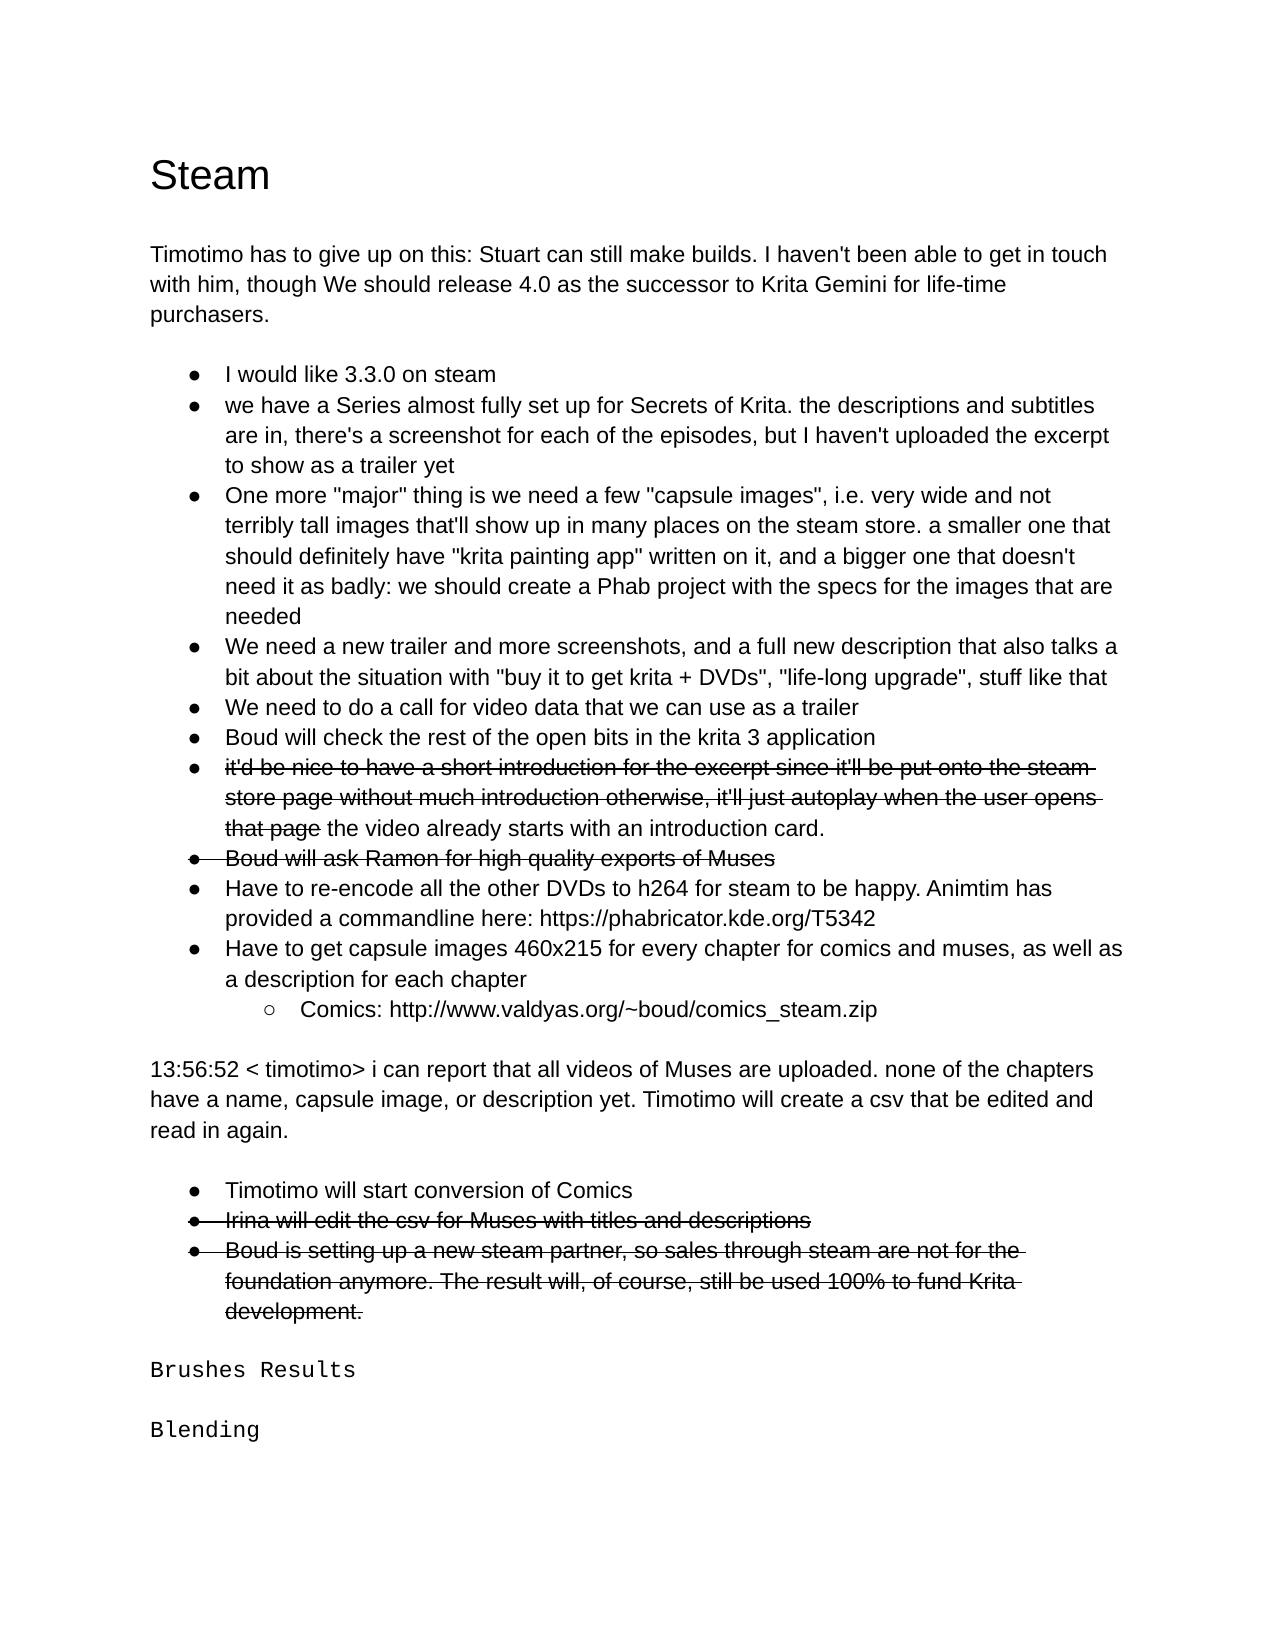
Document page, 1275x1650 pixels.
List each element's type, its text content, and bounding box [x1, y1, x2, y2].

list Boud will ask Ramon for high quality exports of Muses [187, 845, 1125, 871]
list we have a Series almost fully set up for Secrets of Krita. the descriptions and subtitles are in, there's a screenshot for each of the episodes, but I haven't uploaded the excerpt to show as a trailer yet [187, 392, 1125, 478]
list Boud will check the rest of the open bits in the krita 3 application [187, 724, 1125, 750]
list Timotimo will start conversion of Comics [187, 1177, 1125, 1203]
list We need a new trailer and more screenshots, and a full new description that also talks a bit about the situation with "buy it to get krita + DVDs", "life-long upgrade", stuff like that [187, 633, 1125, 690]
subtitle Steam [150, 150, 1125, 198]
list I would like 3.3.0 on steam [187, 361, 1125, 388]
list Comics: http://www.valdyas.org/~boud/comics_steam.zip [262, 996, 1125, 1022]
list it'd be nice to have a short introduction for the excerpt since it'll be put onto the steam store page without much introduction otherwise, it'll just autoplay when the user opens that page the video already starts with an introduction card. [187, 754, 1125, 841]
text 13:56:52 < timotimo> i can report that all videos of Muses are uploaded. none of the chapters have a name, capsule image, or description yet. Timotimo will create a csv that be edited and read in again. [150, 1056, 1125, 1143]
list We need to do a call for video data that we can use as a trailer [187, 694, 1125, 720]
list Have to re-encode all the other DVDs to h264 for steam to be happy. Animtim has provided a commandline here: https://phabricator.kde.org/T5342 [187, 875, 1125, 932]
list Irina will edit the csv for Muses with titles and descriptions [187, 1207, 1125, 1234]
text Brushes Results [150, 1358, 1125, 1384]
text Timotimo has to give up on this: Stuart can still make builds. I haven't been able to get in touch with him, though We should release 4.0 as the successor to Krita Gemini for life-time purchasers. [150, 241, 1125, 327]
text Blending [150, 1418, 1125, 1444]
list Boud is setting up a new steam partner, so sales through steam are not for the foundation anymore. The result will, of course, still be used 100% to fund Krita development. [187, 1237, 1125, 1324]
list Have to get capsule images 460x215 for every chapter for comics and muses, as well as a description for each chapter [187, 935, 1125, 992]
list One more "major" thing is we need a few "capsule images", i.e. very wide and not terribly tall images that'll show up in many places on the steam store. a smaller one that should definitely have "krita painting app" written on it, and a bigger one that doesn't need it as badly: we should create a Phab project with the specs for the images that are needed [187, 482, 1125, 629]
